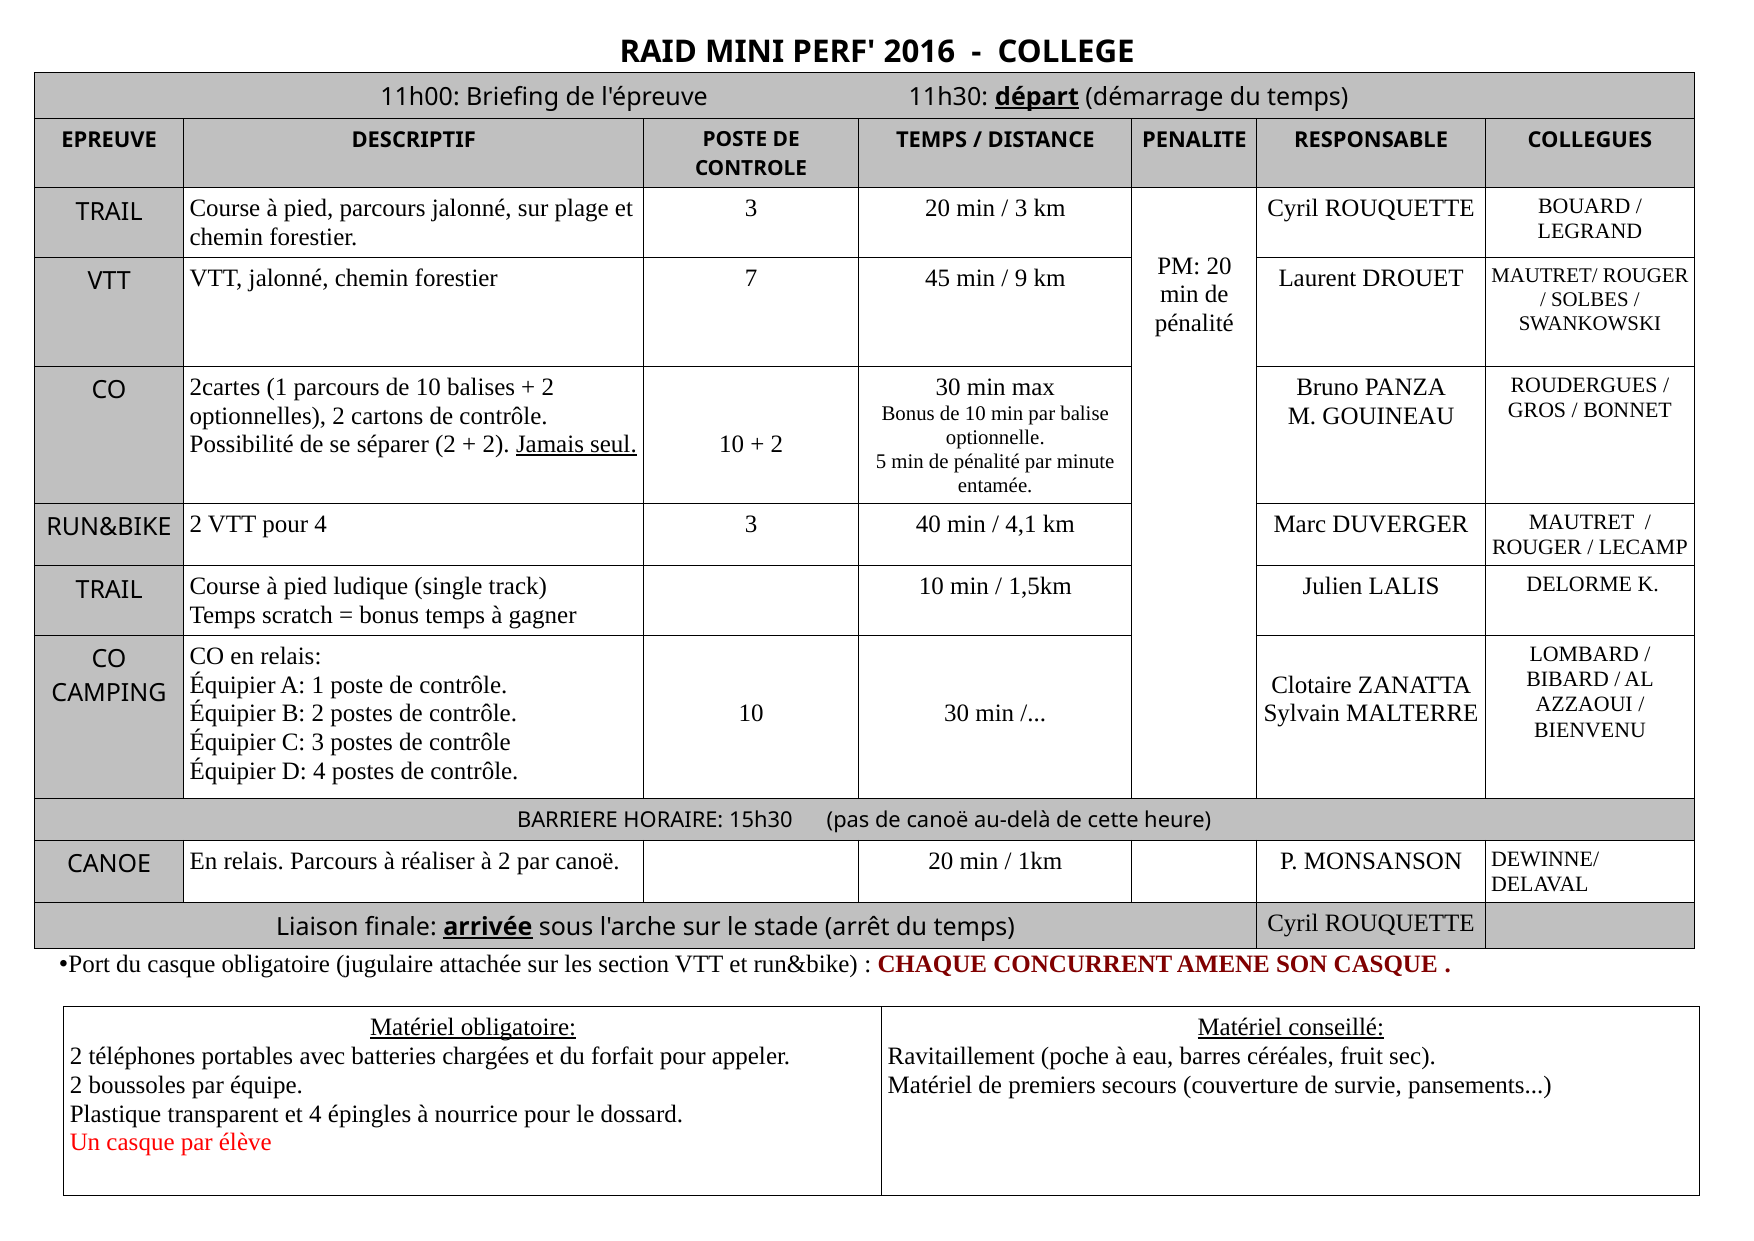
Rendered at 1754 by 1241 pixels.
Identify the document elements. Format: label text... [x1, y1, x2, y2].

table_cell 30 min max Bonus de 10 min par balise optionnelle. 5 min de pénalité par minute entamée. [859, 367, 1131, 503]
table_header Matériel obligatoire: 2 téléphones portables avec batteries chargées et du forfait pour appeler. 2 boussoles par équipe. Plastique transparent et 4 épingles à nourrice pour le dossard. Un casque par élève [64, 1007, 881, 1195]
table_cell VTT [35, 258, 183, 366]
table_cell Marc DUVERGER [1257, 504, 1485, 565]
table_header Matériel conseillé: Ravitaillement (poche à eau, barres céréales, fruit sec). Matériel de premiers secours (couverture de survie, pansements...) [882, 1007, 1699, 1195]
table_cell COLLEGUES [1486, 119, 1694, 187]
table_cell TRAIL [35, 188, 183, 256]
table_cell DELORME K. [1486, 566, 1694, 635]
table_header 11h00: Briefing de l'épreuve 11h30: départ (démarrage du temps) [35, 73, 1694, 118]
table_cell Clotaire ZANATTA Sylvain MALTERRE [1257, 636, 1485, 798]
table_cell En relais. Parcours à réaliser à 2 par canoë. [184, 841, 643, 902]
table_cell DEWINNE/ DELAVAL [1486, 841, 1694, 902]
table_cell Course à pied ludique (single track) Temps scratch = bonus temps à gagner [184, 566, 643, 635]
table_cell CANOE [35, 841, 183, 902]
table_cell 10 min / 1,5km [859, 566, 1131, 635]
table_cell 3 [644, 188, 858, 256]
table_cell 20 min / 1km [859, 841, 1131, 902]
table_cell 40 min / 4,1 km [859, 504, 1131, 565]
table_cell 10 + 2 [644, 367, 858, 503]
list Port du casque obligatoire (jugulaire attachée sur les section VTT et run&bike) : CHAQUE CONCURRENT AMENE SON CASQUE . [59, 949, 1695, 977]
table_cell P. MONSANSON [1257, 841, 1485, 902]
table_cell LOMBARD / BIBARD / AL AZZAOUI / BIENVENU [1486, 636, 1694, 798]
table_cell RESPONSABLE [1257, 119, 1485, 187]
table_cell MAUTRET / ROUGER / LECAMP [1486, 504, 1694, 565]
table_cell Cyril ROUQUETTE [1257, 188, 1485, 256]
table_cell 3 [644, 504, 858, 565]
table_cell CO CAMPING [35, 636, 183, 798]
table_cell CO [35, 367, 183, 503]
table_cell 45 min / 9 km [859, 258, 1131, 366]
table_cell TEMPS / DISTANCE [859, 119, 1131, 187]
table_cell Course à pied, parcours jalonné, sur plage et chemin forestier. [184, 188, 643, 256]
table_cell 2cartes (1 parcours de 10 balises + 2 optionnelles), 2 cartons de contrôle. Possibilité de se séparer (2 + 2). Jamais seul. [184, 367, 643, 503]
table_cell [1486, 903, 1694, 948]
table_cell PENALITE [1132, 119, 1256, 187]
table_cell ROUDERGUES / GROS / BONNET [1486, 367, 1694, 503]
table_cell TRAIL [35, 566, 183, 635]
table_cell DESCRIPTIF [184, 119, 643, 187]
table_cell 30 min /... [859, 636, 1131, 798]
table_cell Bruno PANZA M. GOUINEAU [1257, 367, 1485, 503]
table_cell 20 min / 3 km [859, 188, 1131, 256]
text RAID MINI PERF' 2016 - COLLEGE [59, 29, 1695, 72]
table_cell BOUARD / LEGRAND [1486, 188, 1694, 256]
table_cell Cyril ROUQUETTE [1257, 903, 1485, 948]
table_cell [1132, 841, 1256, 902]
table_cell PM: 20 min de pénalité [1132, 188, 1256, 798]
table_cell Liaison finale: arrivée sous l'arche sur le stade (arrêt du temps) [35, 903, 1256, 948]
table_cell 10 [644, 636, 858, 798]
table_cell Laurent DROUET [1257, 258, 1485, 366]
table_cell [644, 841, 858, 902]
table_cell RUN&BIKE [35, 504, 183, 565]
table_cell [644, 566, 858, 635]
table_cell 7 [644, 258, 858, 366]
table_cell MAUTRET/ ROUGER / SOLBES / SWANKOWSKI [1486, 258, 1694, 366]
table_cell BARRIERE HORAIRE: 15h30 (pas de canoë au-delà de cette heure) [35, 799, 1694, 840]
table_cell Julien LALIS [1257, 566, 1485, 635]
table_cell 2 VTT pour 4 [184, 504, 643, 565]
table_cell POSTE DE CONTROLE [644, 119, 858, 187]
table_cell CO en relais: Équipier A: 1 poste de contrôle. Équipier B: 2 postes de contrôle. Équipier C: 3 postes de contrôle Équipier D: 4 postes de contrôle. [184, 636, 643, 798]
table_cell VTT, jalonné, chemin forestier [184, 258, 643, 366]
table_cell EPREUVE [35, 119, 183, 187]
